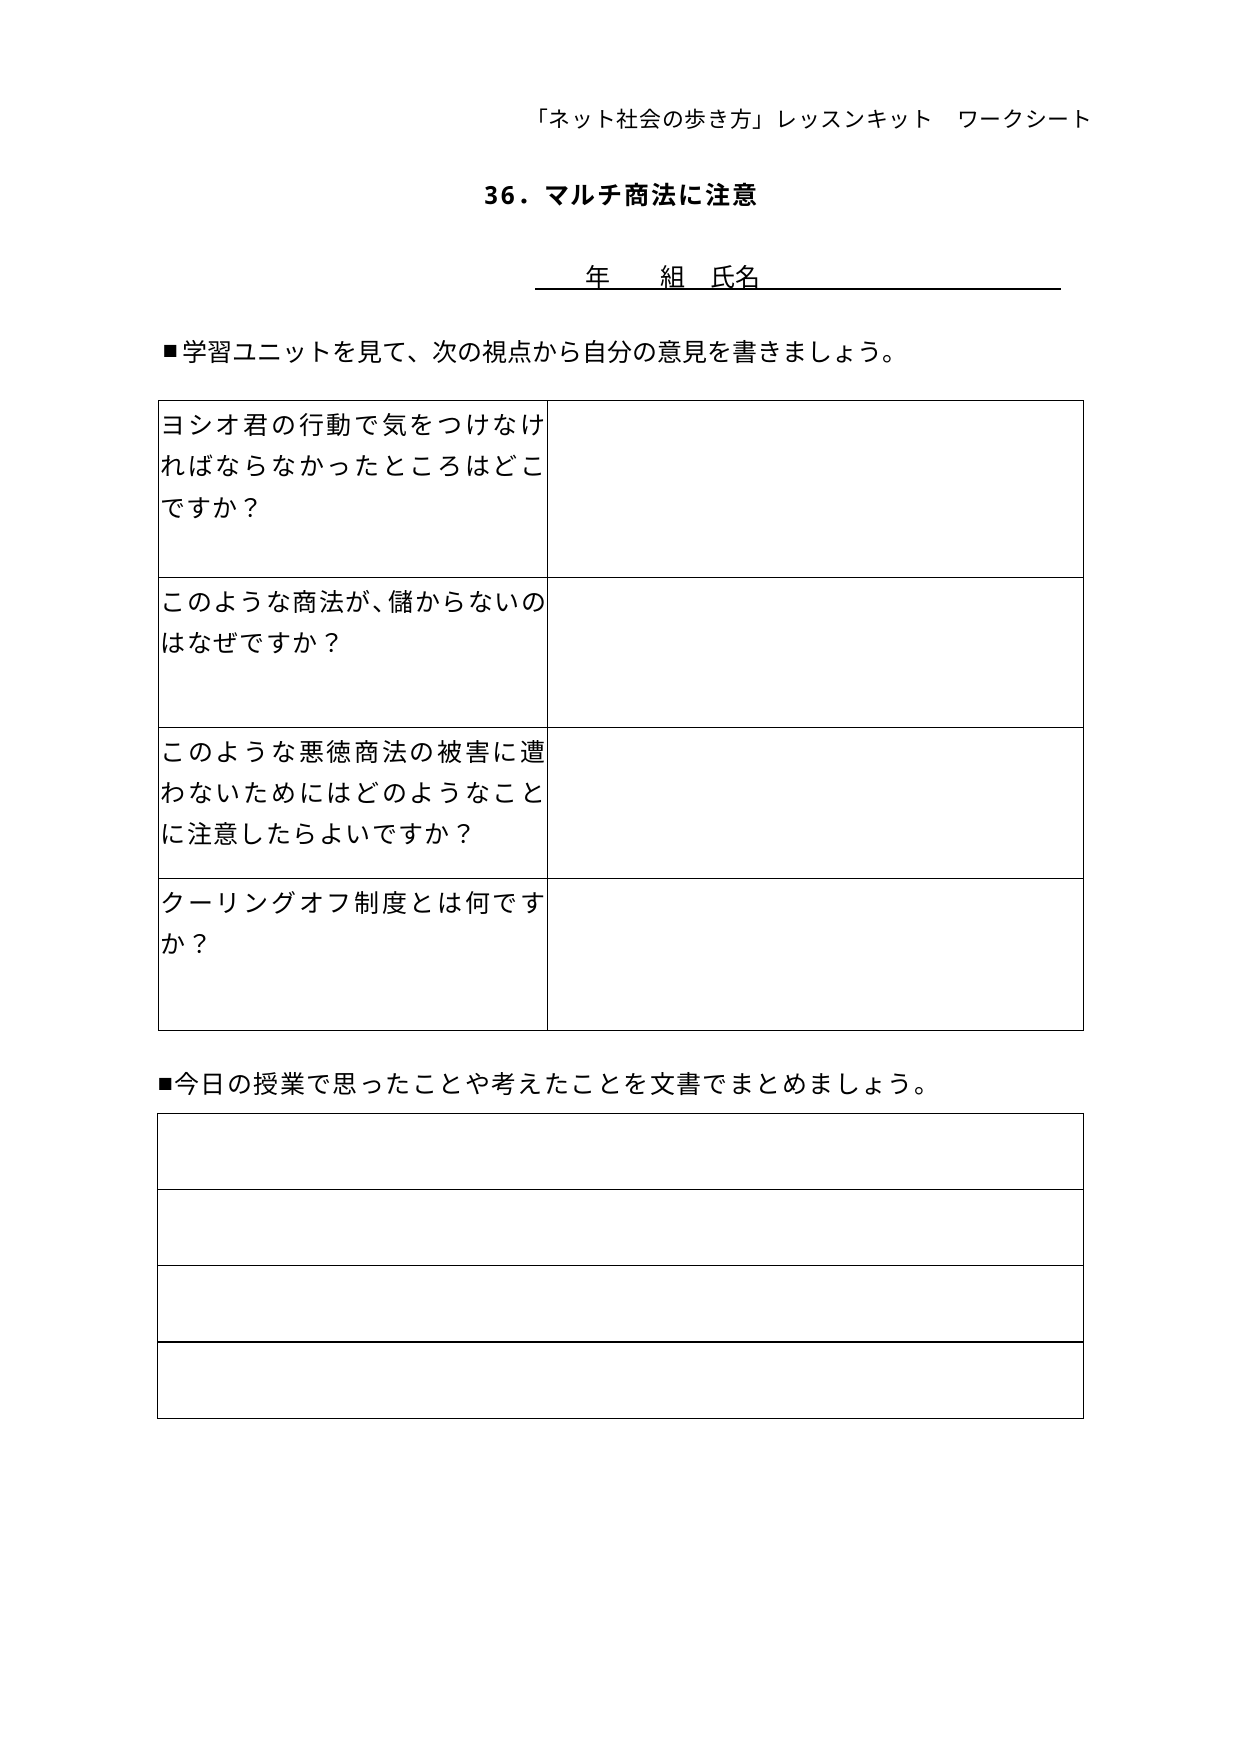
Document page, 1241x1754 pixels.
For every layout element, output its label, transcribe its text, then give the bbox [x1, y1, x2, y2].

text 36．マルチ商法に注意 [158, 175, 1083, 212]
text 年 組 氏名 [158, 250, 1083, 288]
table_cell [548, 728, 1083, 878]
table_cell このような悪徳商法の被害に遭わないためにはどのようなことに注意したらよいですか？ [159, 728, 547, 878]
table_header [548, 401, 1083, 577]
text ■学習ユニットを見て、次の視点から自分の意見を書きましょう。 [158, 325, 1083, 363]
table_cell [158, 1343, 1083, 1417]
table_cell [158, 1190, 1083, 1265]
table_cell クーリングオフ制度とは何ですか？ [159, 879, 547, 1029]
table_cell このような商法が、儲からないのはなぜですか？ [159, 578, 547, 727]
table_cell [158, 1266, 1083, 1341]
table_header ヨシオ君の行動で気をつけなければならなかったところはどこですか？ [159, 401, 547, 577]
text ■今日の授業で思ったことや考えたことを文書でまとめましょう。 [158, 1064, 1083, 1101]
table_cell [548, 578, 1083, 727]
table_header [158, 1114, 1083, 1189]
table_cell [548, 879, 1083, 1029]
